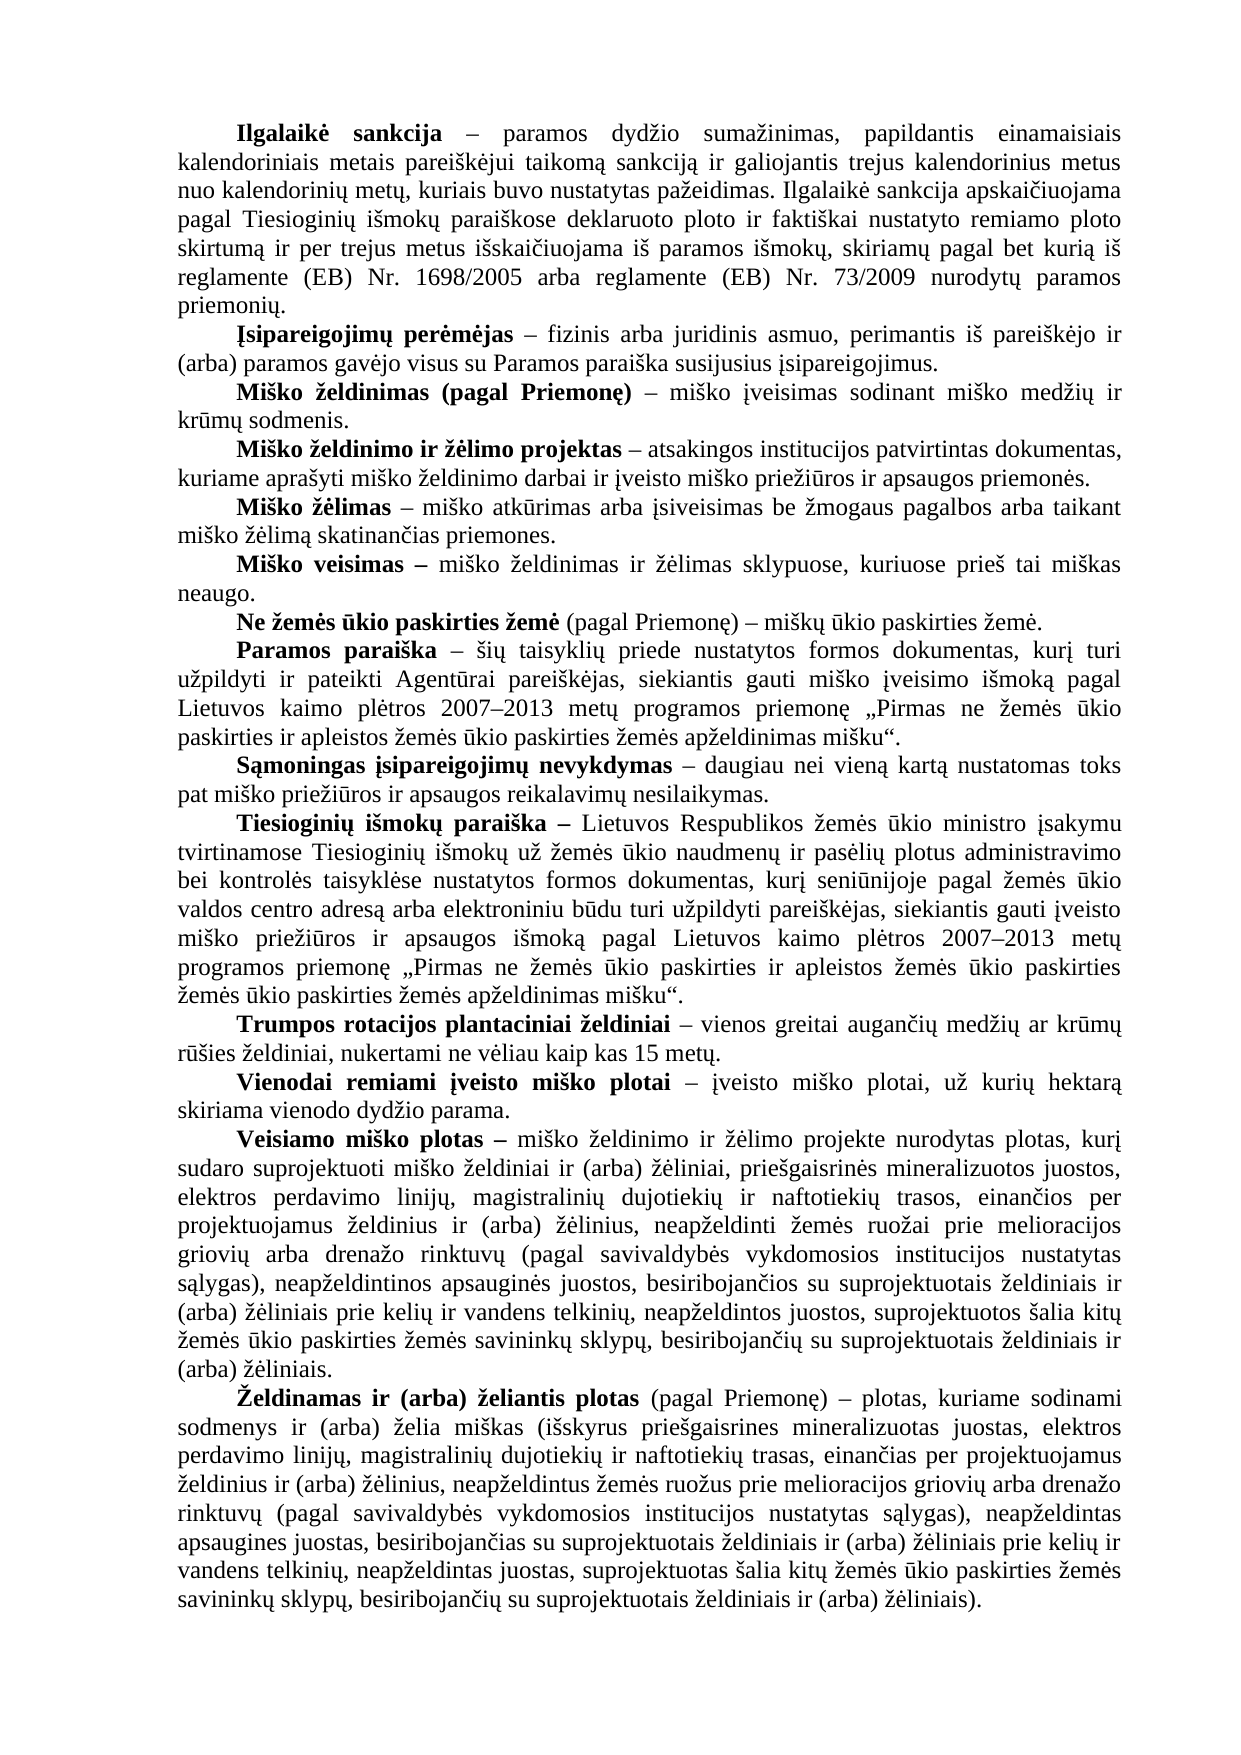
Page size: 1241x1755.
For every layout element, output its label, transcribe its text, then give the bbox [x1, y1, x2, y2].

text Trumpos rotacijos plantaciniai želdiniai – vienos greitai augančių medžių ar krūmų rūšies želdiniai, nukertami ne vėliau kaip kas 15 metų. [177, 1009, 1122, 1067]
text Sąmoningas įsipareigojimų nevykdymas – daugiau nei vieną kartą nustatomas toks pat miško priežiūros ir apsaugos reikalavimų nesilaikymas. [177, 751, 1122, 808]
text Ne žemės ūkio paskirties žemė (pagal Priemonę) – miškų ūkio paskirties žemė. [177, 607, 1122, 636]
text Paramos paraiška – šių taisyklių priede nustatytos formos dokumentas, kurį turi užpildyti ir pateikti Agentūrai pareiškėjas, siekiantis gauti miško įveisimo išmoką pagal Lietuvos kaimo plėtros 2007–2013 metų programos priemonę „Pirmas ne žemės ūkio paskirties ir apleistos žemės ūkio paskirties žemės apželdinimas mišku“. [177, 636, 1122, 751]
text Miško želdinimas (pagal Priemonę) – miško įveisimas sodinant miško medžių ir krūmų sodmenis. [177, 377, 1122, 434]
text Miško veisimas – miško želdinimas ir žėlimas sklypuose, kuriuose prieš tai miškas neaugo. [177, 549, 1122, 607]
text Tiesioginių išmokų paraiška – Lietuvos Respublikos žemės ūkio ministro įsakymu tvirtinamose Tiesioginių išmokų už žemės ūkio naudmenų ir pasėlių plotus administravimo bei kontrolės taisyklėse nustatytos formos dokumentas, kurį seniūnijoje pagal žemės ūkio valdos centro adresą arba elektroniniu būdu turi užpildyti pareiškėjas, siekiantis gauti įveisto miško priežiūros ir apsaugos išmoką pagal Lietuvos kaimo plėtros 2007–2013 metų programos priemonę „Pirmas ne žemės ūkio paskirties ir apleistos žemės ūkio paskirties žemės ūkio paskirties žemės apželdinimas mišku“. [177, 808, 1122, 1009]
text Veisiamo miško plotas – miško želdinimo ir žėlimo projekte nurodytas plotas, kurį sudaro suprojektuoti miško želdiniai ir (arba) žėliniai, priešgaisrinės mineralizuotos juostos, elektros perdavimo linijų, magistralinių dujotiekių ir naftotiekių trasos, einančios per projektuojamus želdinius ir (arba) žėlinius, neapželdinti žemės ruožai prie melioracijos griovių arba drenažo rinktuvų (pagal savivaldybės vykdomosios institucijos nustatytas sąlygas), neapželdintinos apsauginės juostos, besiribojančios su suprojektuotais želdiniais ir (arba) žėliniais prie kelių ir vandens telkinių, neapželdintos juostos, suprojektuotos šalia kitų žemės ūkio paskirties žemės savininkų sklypų, besiribojančių su suprojektuotais želdiniais ir (arba) žėliniais. [177, 1124, 1122, 1383]
text Želdinamas ir (arba) želiantis plotas (pagal Priemonę) – plotas, kuriame sodinami sodmenys ir (arba) želia miškas (išskyrus priešgaisrines mineralizuotas juostas, elektros perdavimo linijų, magistralinių dujotiekių ir naftotiekių trasas, einančias per projektuojamus želdinius ir (arba) žėlinius, neapželdintus žemės ruožus prie melioracijos griovių arba drenažo rinktuvų (pagal savivaldybės vykdomosios institucijos nustatytas sąlygas), neapželdintas apsaugines juostas, besiribojančias su suprojektuotais želdiniais ir (arba) žėliniais prie kelių ir vandens telkinių, neapželdintas juostas, suprojektuotas šalia kitų žemės ūkio paskirties žemės savininkų sklypų, besiribojančių su suprojektuotais želdiniais ir (arba) žėliniais). [177, 1383, 1122, 1613]
text Miško želdinimo ir žėlimo projektas – atsakingos institucijos patvirtintas dokumentas, kuriame aprašyti miško želdinimo darbai ir įveisto miško priežiūros ir apsaugos priemonės. [177, 434, 1122, 492]
text Miško žėlimas – miško atkūrimas arba įsiveisimas be žmogaus pagalbos arba taikant miško žėlimą skatinančias priemones. [177, 492, 1122, 549]
text Įsipareigojimų perėmėjas – fizinis arba juridinis asmuo, perimantis iš pareiškėjo ir (arba) paramos gavėjo visus su Paramos paraiška susijusius įsipareigojimus. [177, 319, 1122, 377]
text Vienodai remiami įveisto miško plotai – įveisto miško plotai, už kurių hektarą skiriama vienodo dydžio parama. [177, 1067, 1122, 1124]
text Ilgalaikė sankcija – paramos dydžio sumažinimas, papildantis einamaisiais kalendoriniais metais pareiškėjui taikomą sankciją ir galiojantis trejus kalendorinius metus nuo kalendorinių metų, kuriais buvo nustatytas pažeidimas. Ilgalaikė sankcija apskaičiuojama pagal Tiesioginių išmokų paraiškose deklaruoto ploto ir faktiškai nustatyto remiamo ploto skirtumą ir per trejus metus išskaičiuojama iš paramos išmokų, skiriamų pagal bet kurią iš reglamente (EB) Nr. 1698/2005 arba reglamente (EB) Nr. 73/2009 nurodytų paramos priemonių. [177, 118, 1122, 319]
